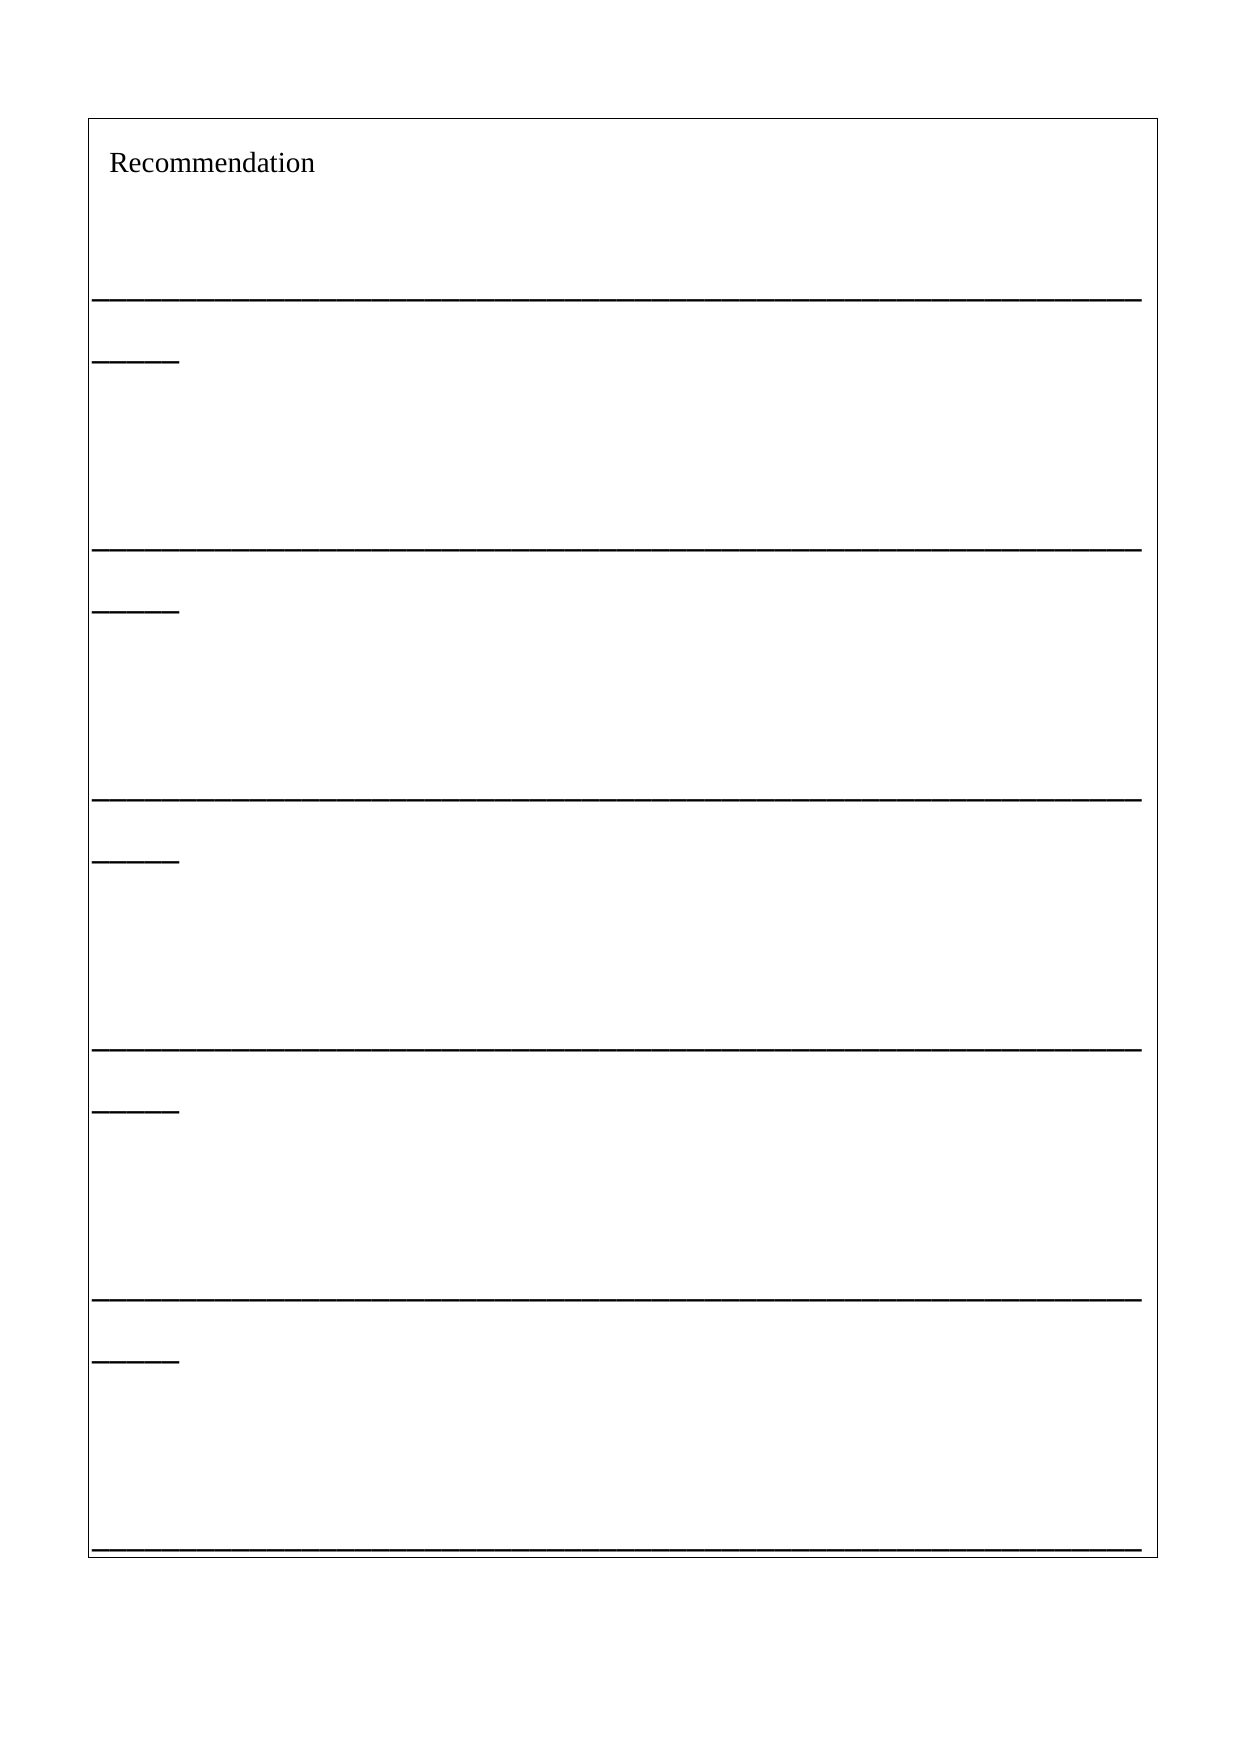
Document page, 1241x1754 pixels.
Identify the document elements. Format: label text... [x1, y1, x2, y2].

table_header Recommendation _________________________________________________________________ _________________________________________________________________ _________________________________________________________________ _________________________________________________________________ _________________________________________________________________ ____________________________________________________________ [89, 119, 1157, 1557]
